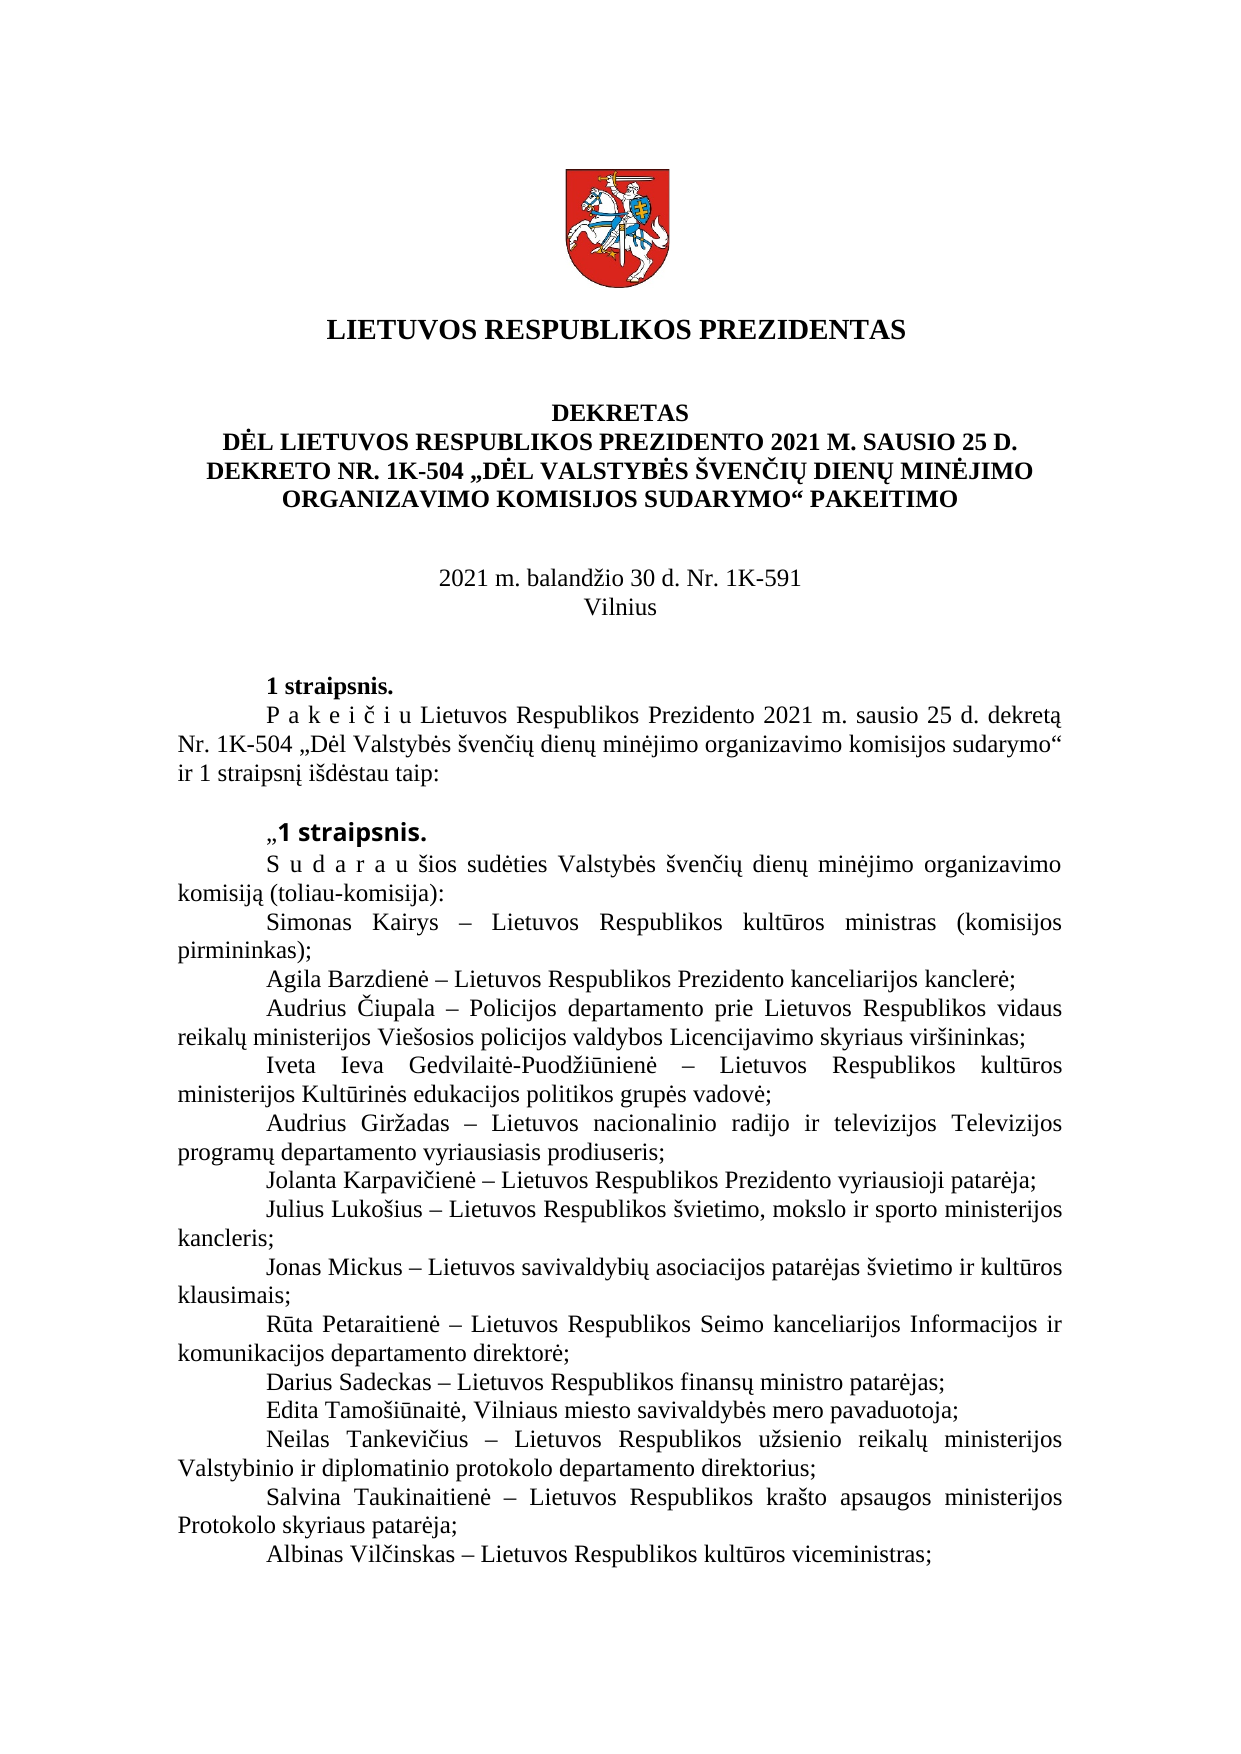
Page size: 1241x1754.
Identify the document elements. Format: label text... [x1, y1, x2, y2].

text Agila Barzdienė – Lietuvos Respublikos Prezidento kanceliarijos kanclerė; [177, 964, 1063, 993]
text 1 straipsnis. [177, 671, 1063, 700]
text Audrius Čiupala – Policijos departamento prie Lietuvos Respublikos vidaus reikalų ministerijos Viešosios policijos valdybos Licencijavimo skyriaus viršininkas; [177, 993, 1063, 1050]
text Salvina Taukinaitienė – Lietuvos Respublikos krašto apsaugos ministerijos Protokolo skyriaus patarėja; [177, 1482, 1063, 1539]
text DEKRETAS [177, 398, 1063, 427]
text P a k e i č i u Lietuvos Respublikos Prezidento 2021 m. sausio 25 d. dekretą Nr. 1K-504 „Dėl Valstybės švenčių dienų minėjimo organizavimo komisijos sudarymo“ ir 1 straipsnį išdėstau taip: [177, 700, 1063, 786]
text Audrius Giržadas – Lietuvos nacionalinio radijo ir televizijos Televizijos programų departamento vyriausiasis prodiuseris; [177, 1108, 1063, 1165]
text S u d a r a u šios sudėties Valstybės švenčių dienų minėjimo organizavimo komisiją (toliau-komisija): [177, 849, 1063, 907]
text Jolanta Karpavičienė – Lietuvos Respublikos Prezidento vyriausioji patarėja; [177, 1165, 1063, 1194]
text Iveta Ieva Gedvilaitė-Puodžiūnienė – Lietuvos Respublikos kultūros ministerijos Kultūrinės edukacijos politikos grupės vadovė; [177, 1050, 1063, 1108]
text Albinas Vilčinskas – Lietuvos Respublikos kultūros viceministras; [177, 1539, 1063, 1568]
text Julius Lukošius – Lietuvos Respublikos švietimo, mokslo ir sporto ministerijos kancleris; [177, 1194, 1063, 1252]
text Rūta Petaraitienė – Lietuvos Respublikos Seimo kanceliarijos Informacijos ir komunikacijos departamento direktorė; [177, 1309, 1063, 1367]
text Edita Tamošiūnaitė, Vilniaus miesto savivaldybės mero pavaduotoja; [177, 1395, 1063, 1424]
text „1 straipsnis. [177, 815, 1063, 849]
text Dėl LIETUVOS RESPUBLIKOS PREZIDENTO 2021 M. SAUSIO 25 D. DEKRETO NR. 1K-504 „DĖL VALSTYBĖS ŠVENČIŲ DIENŲ MINĖJIMO ORGANIZAVIMO KOMISIJOS SUDARYMO“ PAKEITIMO [177, 427, 1063, 513]
text Simonas Kairys – Lietuvos Respublikos kultūros ministras (komisijos pirmininkas); [177, 907, 1063, 964]
text LIETUVOS RESPUBLIKOS PREZIDENTAS [177, 312, 1063, 346]
text Jonas Mickus – Lietuvos savivaldybių asociacijos patarėjas švietimo ir kultūros klausimais; [177, 1252, 1063, 1309]
text 2021 m. balandžio 30 d. Nr. 1K-591 [177, 563, 1063, 592]
text Neilas Tankevičius – Lietuvos Respublikos užsienio reikalų ministerijos Valstybinio ir diplomatinio protokolo departamento direktorius; [177, 1424, 1063, 1482]
text Darius Sadeckas – Lietuvos Respublikos finansų ministro patarėjas; [177, 1367, 1063, 1395]
text Vilnius [177, 592, 1063, 621]
